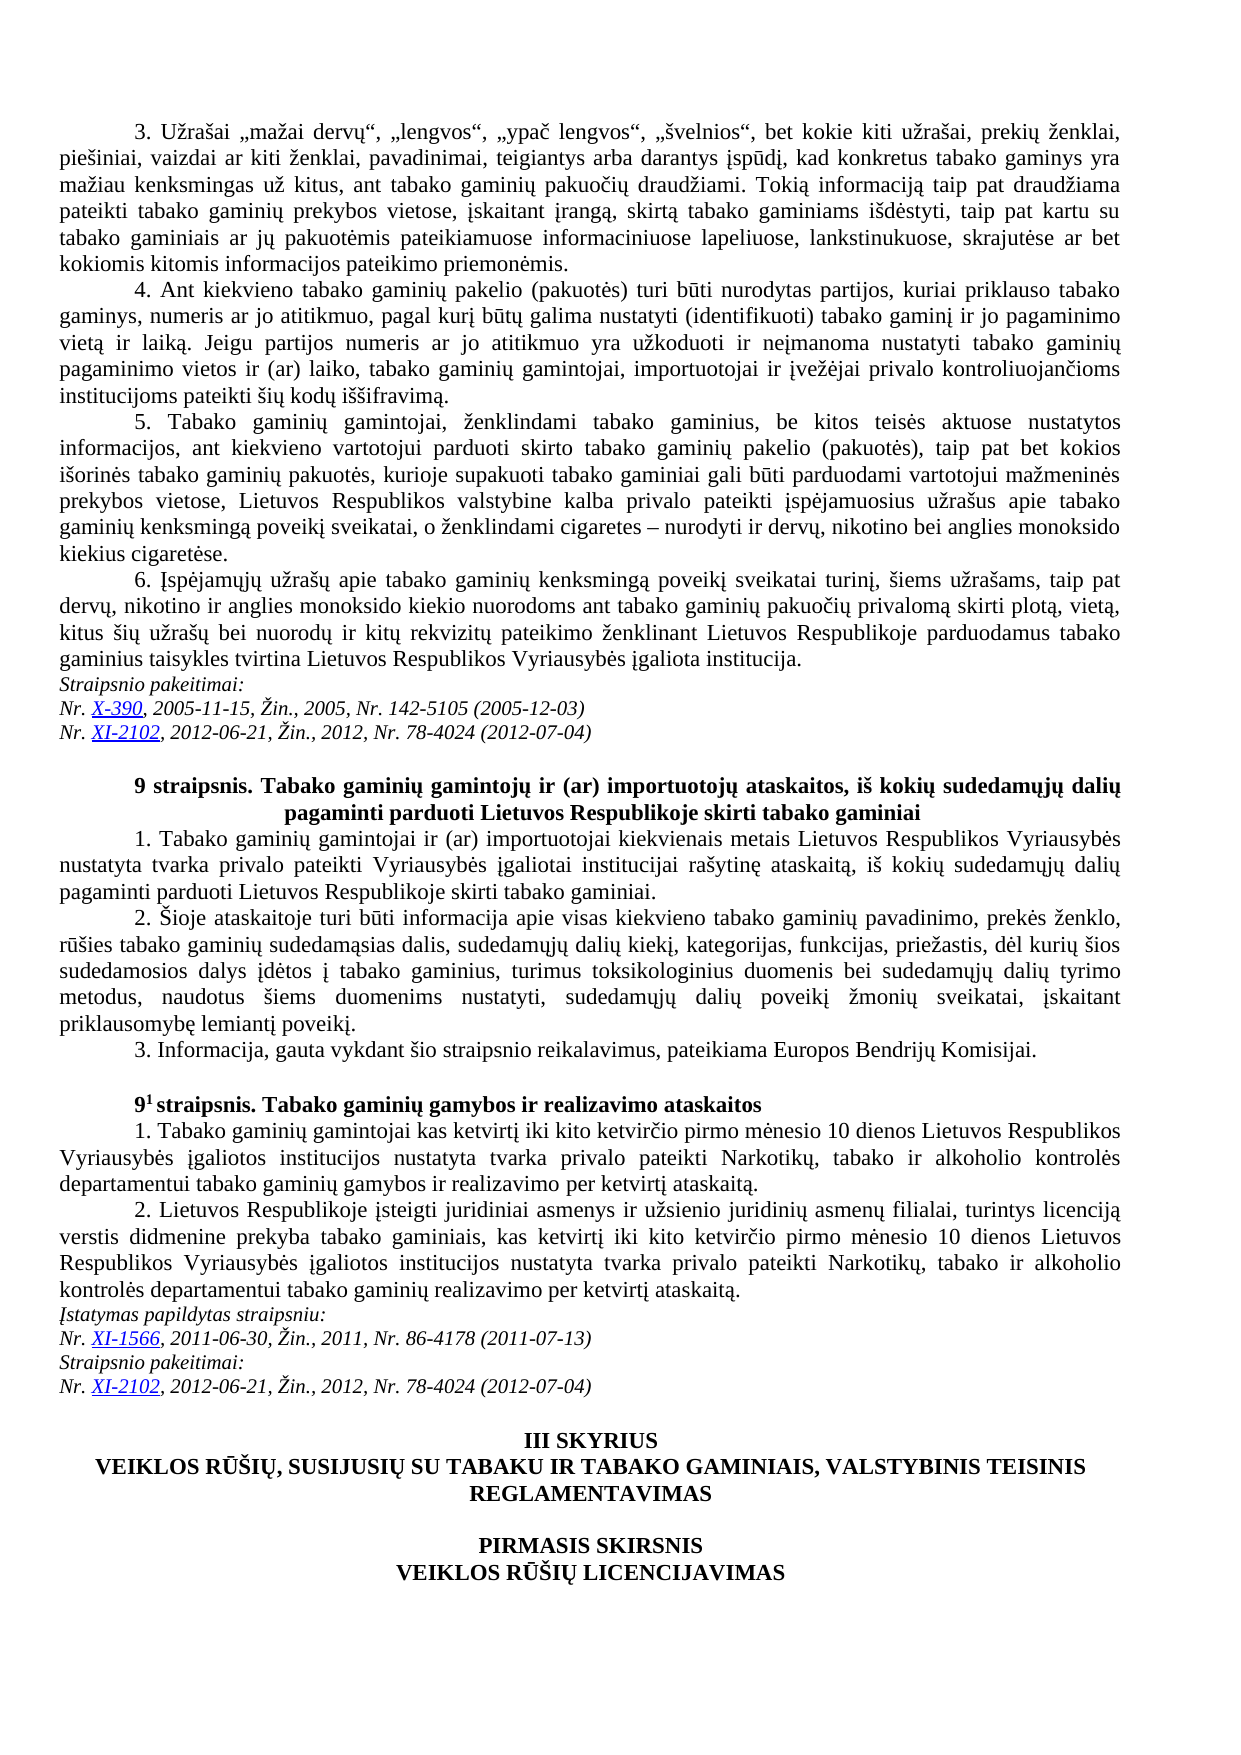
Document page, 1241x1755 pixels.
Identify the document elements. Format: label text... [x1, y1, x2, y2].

text 2. Lietuvos Respublikoje įsteigti juridiniai asmenys ir užsienio juridinių asmenų filialai, turintys licenciją verstis didmenine prekyba tabako gaminiais, kas ketvirtį iki kito ketvirčio pirmo mėnesio 10 dienos Lietuvos Respublikos Vyriausybės įgaliotos institucijos nustatyta tvarka privalo pateikti Narkotikų, tabako ir alkoholio kontrolės departamentui tabako gaminių realizavimo per ketvirtį ataskaitą. [59, 1197, 1122, 1302]
text Įstatymas papildytas straipsniu: [59, 1302, 1122, 1326]
text 6. Įspėjamųjų užrašų apie tabako gaminių kenksmingą poveikį sveikatai turinį, šiems užrašams, taip pat dervų, nikotino ir anglies monoksido kiekio nuorodoms ant tabako gaminių pakuočių privalomą skirti plotą, vietą, kitus šių užrašų bei nuorodų ir kitų rekvizitų pateikimo ženklinant Lietuvos Respublikoje parduodamus tabako gaminius taisykles tvirtina Lietuvos Respublikos Vyriausybės įgaliota institucija. [59, 566, 1122, 672]
text Nr. XI-2102, 2012-06-21, Žin., 2012, Nr. 78-4024 (2012-07-04) [59, 720, 1122, 744]
text 5. Tabako gaminių gamintojai, ženklindami tabako gaminius, be kitos teisės aktuose nustatytos informacijos, ant kiekvieno vartotojui parduoti skirto tabako gaminių pakelio (pakuotės), taip pat bet kokios išorinės tabako gaminių pakuotės, kurioje supakuoti tabako gaminiai gali būti parduodami vartotojui mažmeninės prekybos vietose, Lietuvos Respublikos valstybine kalba privalo pateikti įspėjamuosius užrašus apie tabako gaminių kenksmingą poveikį sveikatai, o ženklindami cigaretes – nurodyti ir dervų, nikotino bei anglies monoksido kiekius cigaretėse. [59, 408, 1122, 566]
text 4. Ant kiekvieno tabako gaminių pakelio (pakuotės) turi būti nurodytas partijos, kuriai priklauso tabako gaminys, numeris ar jo atitikmuo, pagal kurį būtų galima nustatyti (identifikuoti) tabako gaminį ir jo pagaminimo vietą ir laiką. Jeigu partijos numeris ar jo atitikmuo yra užkoduoti ir neįmanoma nustatyti tabako gaminių pagaminimo vietos ir (ar) laiko, tabako gaminių gamintojai, importuotojai ir įvežėjai privalo kontroliuojančioms institucijoms pateikti šių kodų iššifravimą. [59, 276, 1122, 408]
text Nr. XI-2102, 2012-06-21, Žin., 2012, Nr. 78-4024 (2012-07-04) [59, 1374, 1122, 1398]
text VEIKLos RŪŠIŲ, SUSIJUSIŲ SU TABAKU IR TABAKO GAMINIAIS, VALSTYBINIS TEISINIS REGLamentavimas [59, 1453, 1122, 1506]
text 3. Užrašai „mažai dervų“, „lengvos“, „ypač lengvos“, „švelnios“, bet kokie kiti užrašai, prekių ženklai, piešiniai, vaizdai ar kiti ženklai, pavadinimai, teigiantys arba darantys įspūdį, kad konkretus tabako gaminys yra mažiau kenksmingas už kitus, ant tabako gaminių pakuočių draudžiami. Tokią informaciją taip pat draudžiama pateikti tabako gaminių prekybos vietose, įskaitant įrangą, skirtą tabako gaminiams išdėstyti, taip pat kartu su tabako gaminiais ar jų pakuotėmis pateikiamuose informaciniuose lapeliuose, lankstinukuose, skrajutėse ar bet kokiomis kitomis informacijos pateikimo priemonėmis. [59, 118, 1122, 276]
text PIRMASIS SKIRSNIS [59, 1532, 1122, 1559]
text III SKYRIUS [59, 1427, 1122, 1453]
text 3. Informacija, gauta vykdant šio straipsnio reikalavimus, pateikiama Europos Bendrijų Komisijai. [59, 1036, 1122, 1062]
text 1. Tabako gaminių gamintojai kas ketvirtį iki kito ketvirčio pirmo mėnesio 10 dienos Lietuvos Respublikos Vyriausybės įgaliotos institucijos nustatyta tvarka privalo pateikti Narkotikų, tabako ir alkoholio kontrolės departamentui tabako gaminių gamybos ir realizavimo per ketvirtį ataskaitą. [59, 1117, 1122, 1197]
text 9 straipsnis. Tabako gaminių gamintojų ir (ar) importuotojų ataskaitos, iš kokių sudedamųjų dalių pagaminti parduoti Lietuvos Respublikoje skirti tabako gaminiai [134, 772, 1122, 825]
text 91 straipsnis. Tabako gaminių gamybos ir realizavimo ataskaitos [59, 1091, 1122, 1117]
text Straipsnio pakeitimai: [59, 1350, 1122, 1374]
text Nr. XI-1566, 2011-06-30, Žin., 2011, Nr. 86-4178 (2011-07-13) [59, 1326, 1122, 1350]
text Straipsnio pakeitimai: [59, 672, 1122, 696]
text 1. Tabako gaminių gamintojai ir (ar) importuotojai kiekvienais metais Lietuvos Respublikos Vyriausybės nustatyta tvarka privalo pateikti Vyriausybės įgaliotai institucijai rašytinę ataskaitą, iš kokių sudedamųjų dalių pagaminti parduoti Lietuvos Respublikoje skirti tabako gaminiai. [59, 825, 1122, 904]
text Nr. X-390, 2005-11-15, Žin., 2005, Nr. 142-5105 (2005-12-03) [59, 696, 1122, 720]
text 2. Šioje ataskaitoje turi būti informacija apie visas kiekvieno tabako gaminių pavadinimo, prekės ženklo, rūšies tabako gaminių sudedamąsias dalis, sudedamųjų dalių kiekį, kategorijas, funkcijas, priežastis, dėl kurių šios sudedamosios dalys įdėtos į tabako gaminius, turimus toksikologinius duomenis bei sudedamųjų dalių tyrimo metodus, naudotus šiems duomenims nustatyti, sudedamųjų dalių poveikį žmonių sveikatai, įskaitant priklausomybę lemiantį poveikį. [59, 904, 1122, 1036]
text VEIKLOS RŪŠIŲ LICENCIJAVIMAS [59, 1559, 1122, 1585]
